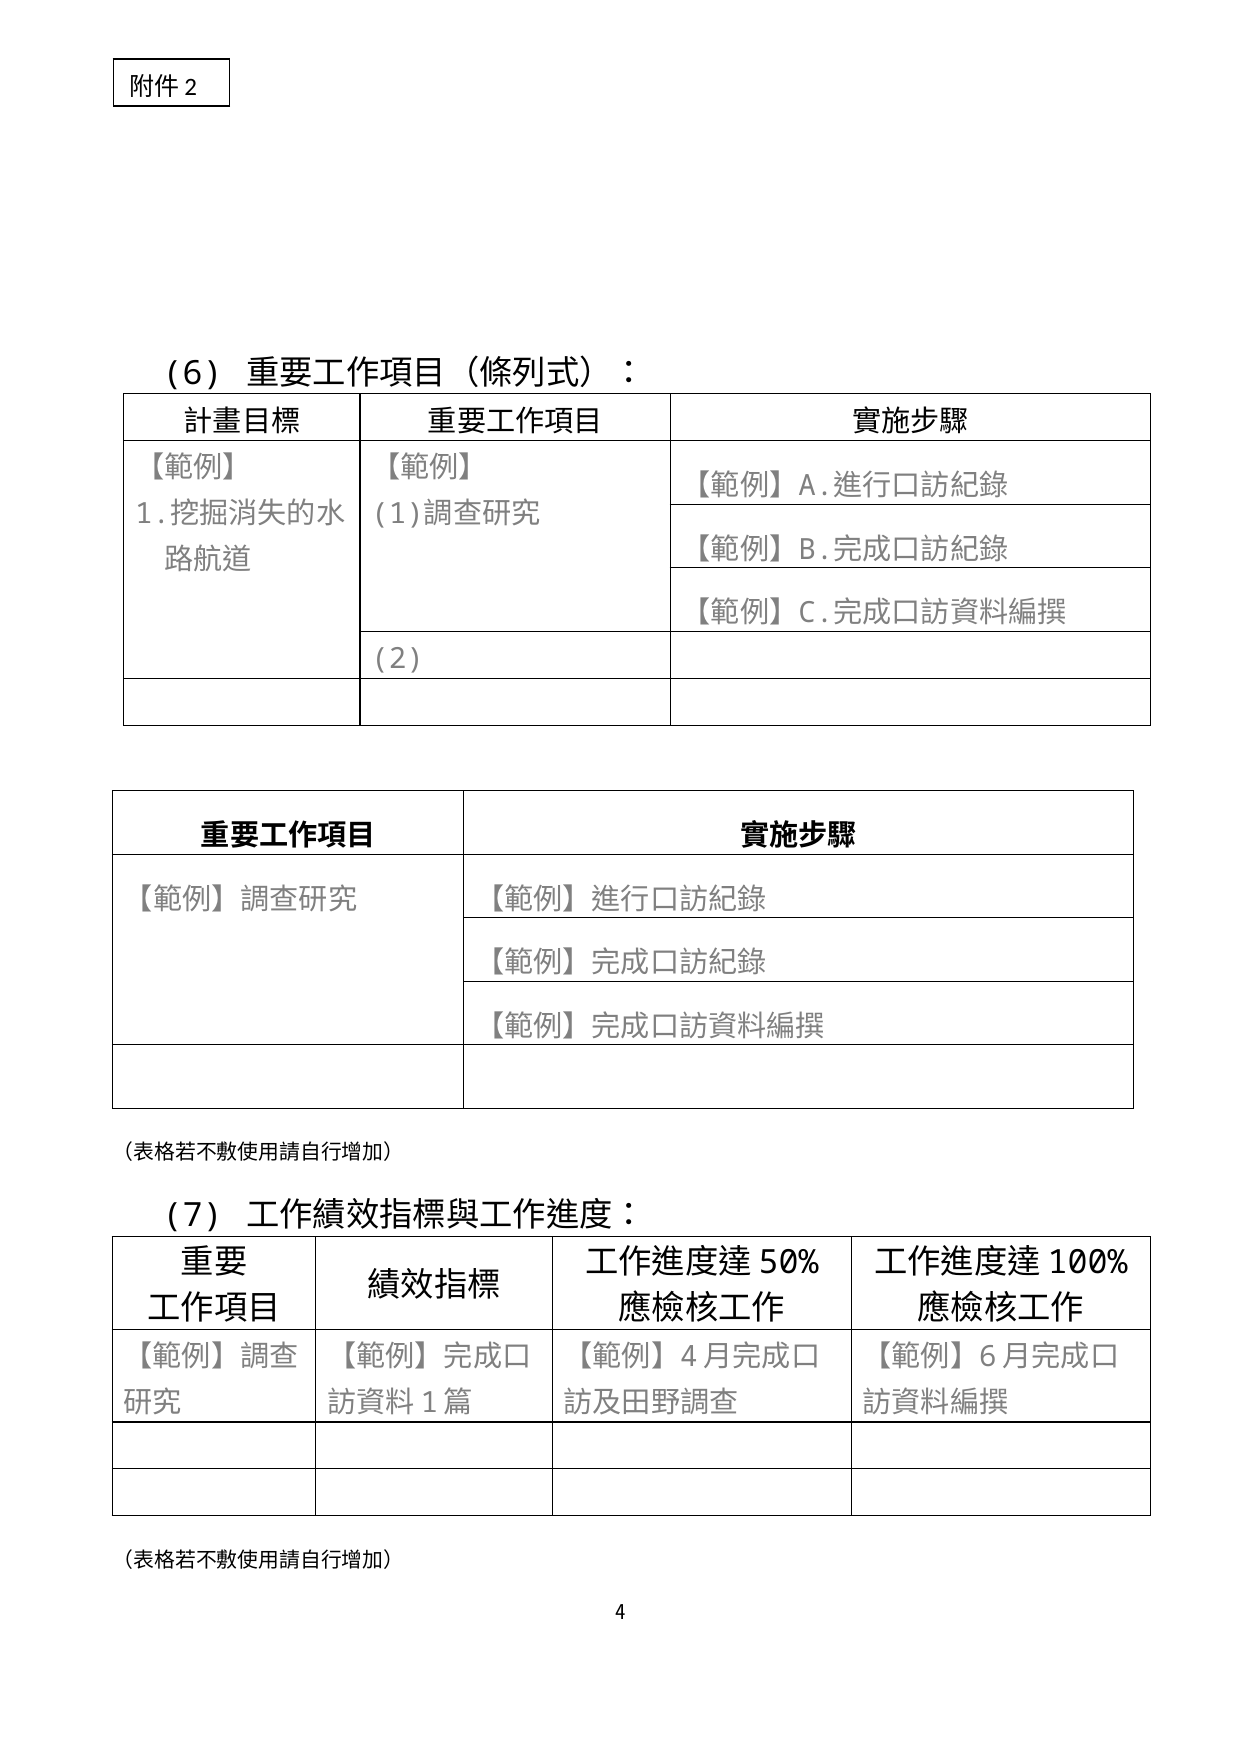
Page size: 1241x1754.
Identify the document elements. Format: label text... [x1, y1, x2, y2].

table_cell [553, 1469, 851, 1515]
table_cell [671, 679, 1150, 724]
table_cell 【範例】 (1)調查研究 [361, 441, 670, 631]
table_header 工作進度達100% 應檢核工作 [852, 1237, 1150, 1329]
table_cell [464, 1045, 1133, 1108]
table_header 工作進度達50% 應檢核工作 [553, 1237, 851, 1329]
table_header 重要工作項目 [361, 394, 670, 440]
table_header 計畫目標 [124, 394, 359, 440]
table_cell 【範例】完成口訪紀錄 [464, 918, 1133, 981]
table_cell [852, 1423, 1150, 1468]
table_cell 【範例】A.進行口訪紀錄 [671, 441, 1150, 504]
table_header 重要 工作項目 [113, 1237, 315, 1329]
table_cell [671, 632, 1150, 678]
list 重要工作項目（條列式）： [162, 347, 1128, 393]
table_cell [113, 1045, 463, 1108]
text （表格若不敷使用請自行增加） [112, 1516, 1128, 1579]
table_cell [361, 679, 670, 724]
table_cell 【範例】調查研究 [113, 1330, 315, 1421]
table_cell [553, 1423, 851, 1468]
table_cell 【範例】B.完成口訪紀錄 [671, 505, 1150, 567]
table_cell 【範例】完成口訪資料1篇 [316, 1330, 552, 1421]
list 工作績效指標與工作進度： [162, 1190, 1128, 1236]
table_cell (2) [361, 632, 670, 678]
table_cell [316, 1469, 552, 1515]
table_cell [124, 679, 359, 724]
table_header 實施步驟 [671, 394, 1150, 440]
table_header 重要工作項目 [113, 791, 463, 854]
table_cell 【範例】 1.挖掘消失的水路航道 [124, 441, 359, 678]
table_cell [316, 1423, 552, 1468]
table_cell 【範例】調查研究 [113, 855, 463, 1044]
table_cell 【範例】進行口訪紀錄 [464, 855, 1133, 917]
table_cell 【範例】6月完成口訪資料編撰 [852, 1330, 1150, 1421]
table_cell 【範例】C.完成口訪資料編撰 [671, 568, 1150, 631]
table_header 實施步驟 [464, 791, 1133, 854]
table_cell [113, 1469, 315, 1515]
table_cell 【範例】4月完成口訪及田野調查 [553, 1330, 851, 1421]
table_header 績效指標 [316, 1237, 552, 1329]
table_cell 【範例】完成口訪資料編撰 [464, 982, 1133, 1044]
table_cell [113, 1423, 315, 1468]
table_cell [852, 1469, 1150, 1515]
text （表格若不敷使用請自行增加） [112, 1109, 1128, 1171]
